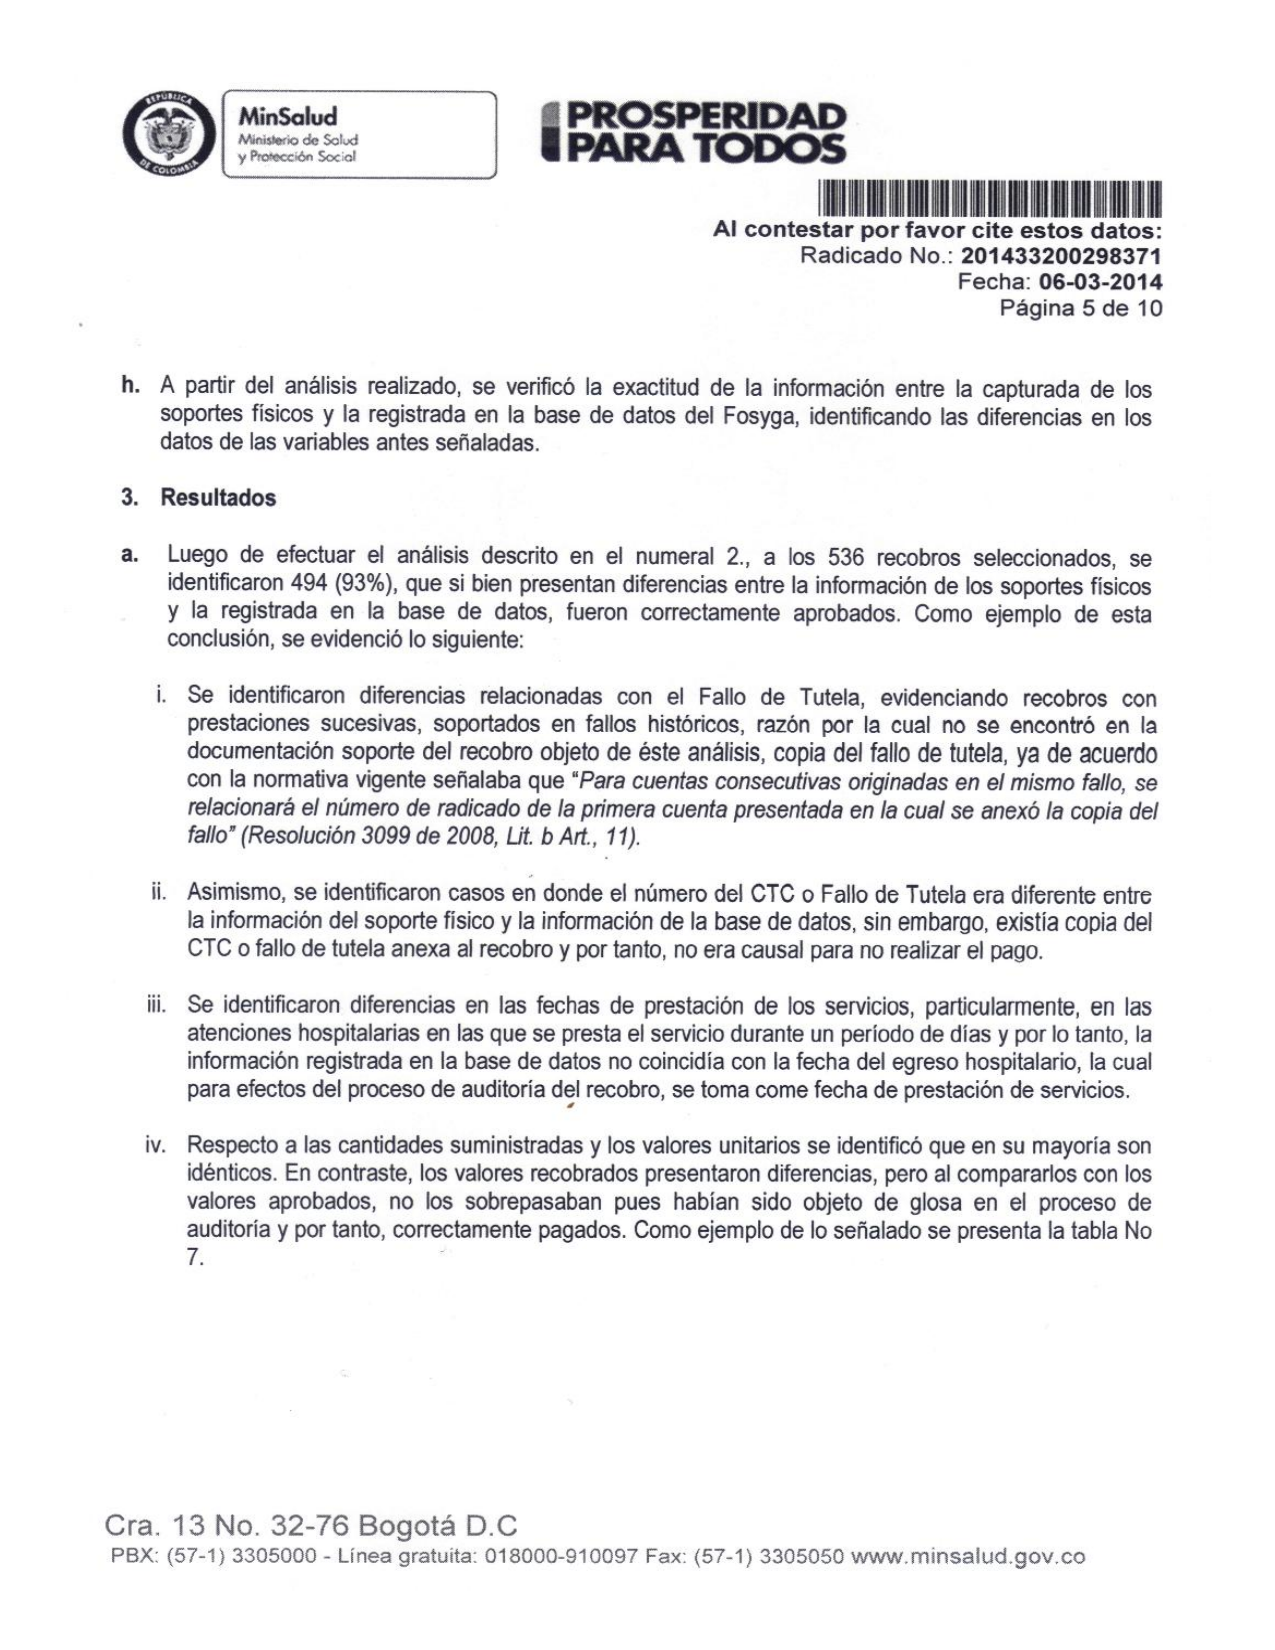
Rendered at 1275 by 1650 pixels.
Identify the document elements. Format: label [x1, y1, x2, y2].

picture [63, 59, 1212, 1591]
